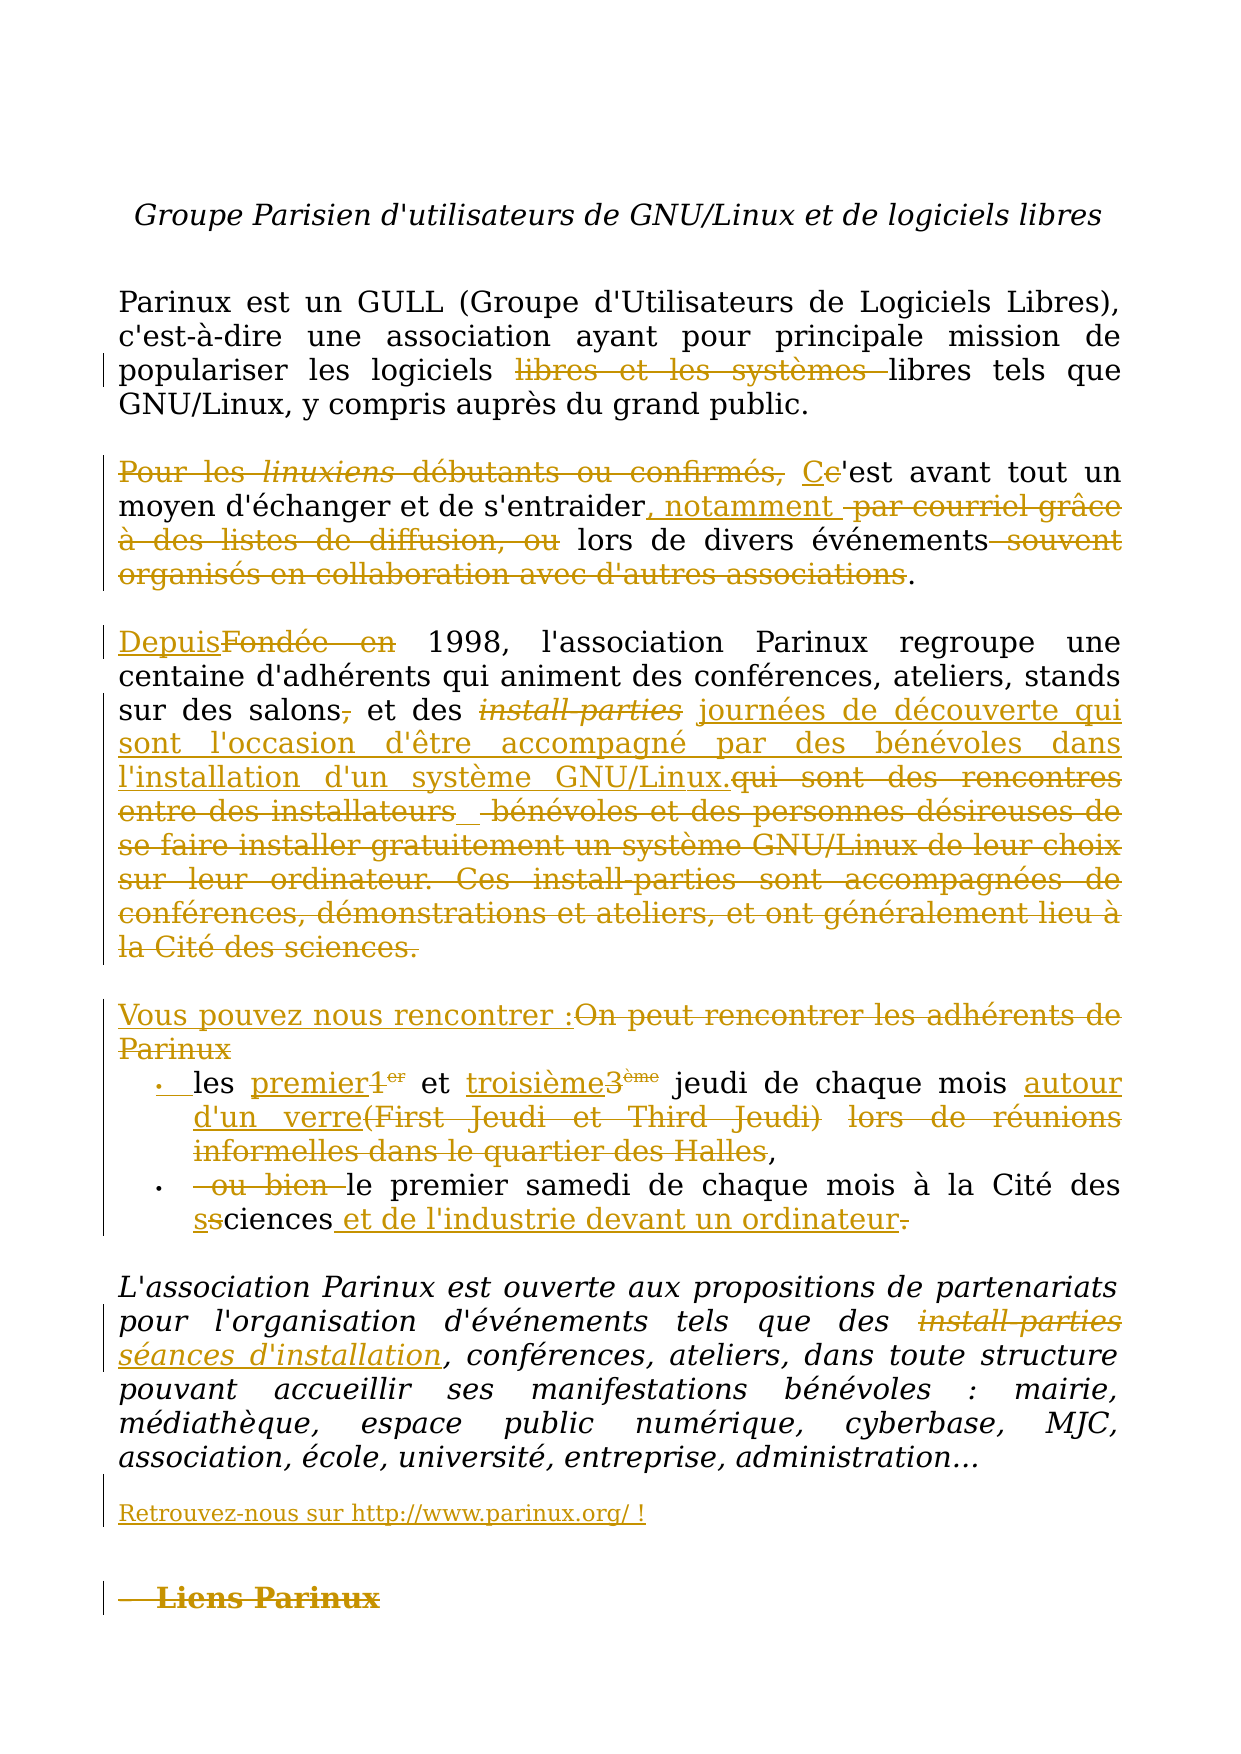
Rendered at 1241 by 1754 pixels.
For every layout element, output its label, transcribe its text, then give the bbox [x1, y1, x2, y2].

text Vous pouvez nous rencontrer : [118, 998, 1122, 1066]
text L'association Parinux est ouverte aux propositions de partenariats pour l'organisation d'événements tels que des séances d'installation, conférences, ateliers, dans toute structure pouvant accueillir ses manifestations bénévoles : mairie, médiathèque, espace public numérique, cyberbase, MJC, association, école, université, entreprise, administration... [118, 1270, 1122, 1474]
text Groupe Parisien d'utilisateurs de GNU/Linux et de logiciels libres [118, 198, 1122, 232]
text Depuis 1998, l'association Parinux regroupe une centaine d'adhérents qui animent des conférences, ateliers, stands sur des salons et des journées de découverte qui sont l'occasion d'être accompagné par des bénévoles dans l'installation d'un système GNU/Linux. [118, 916, 1122, 964]
text C'est avant tout un moyen d'échanger et de s'entraider, notamment lors de divers événements. [118, 455, 1122, 591]
text Depuis 1998, l'association Parinux regroupe une centaine d'adhérents qui animent des conférences, ateliers, stands sur des salons et des journées de découverte qui sont l'occasion d'être accompagné par des bénévoles dans l'installation d'un système GNU/Linux. [118, 849, 1122, 881]
list le premier samedi de chaque mois à la Cité des sciences et de l'industrie devant un ordinateur [156, 1168, 1122, 1236]
text Retrouvez-nous sur http://www.parinux.org/ ! [118, 1501, 1122, 1527]
list les premier et troisième jeudi de chaque mois autour d'un verre , [156, 1066, 1122, 1168]
text Depuis 1998, l'association Parinux regroupe une centaine d'adhérents qui animent des conférences, ateliers, stands sur des salons et des journées de découverte qui sont l'occasion d'être accompagné par des bénévoles dans l'installation d'un système GNU/Linux. [118, 625, 1122, 756]
text Parinux est un GULL (Groupe d'Utilisateurs de Logiciels Libres), c'est-à-dire une association ayant pour principale mission de populariser les logiciels libres tels que GNU/Linux, y compris auprès du grand public. [118, 285, 1122, 421]
text Depuis 1998, l'association Parinux regroupe une centaine d'adhérents qui animent des conférences, ateliers, stands sur des salons et des journées de découverte qui sont l'occasion d'être accompagné par des bénévoles dans l'installation d'un système GNU/Linux. [118, 758, 1122, 847]
text Depuis 1998, l'association Parinux regroupe une centaine d'adhérents qui animent des conférences, ateliers, stands sur des salons et des journées de découverte qui sont l'occasion d'être accompagné par des bénévoles dans l'installation d'un système GNU/Linux. [118, 883, 1122, 915]
